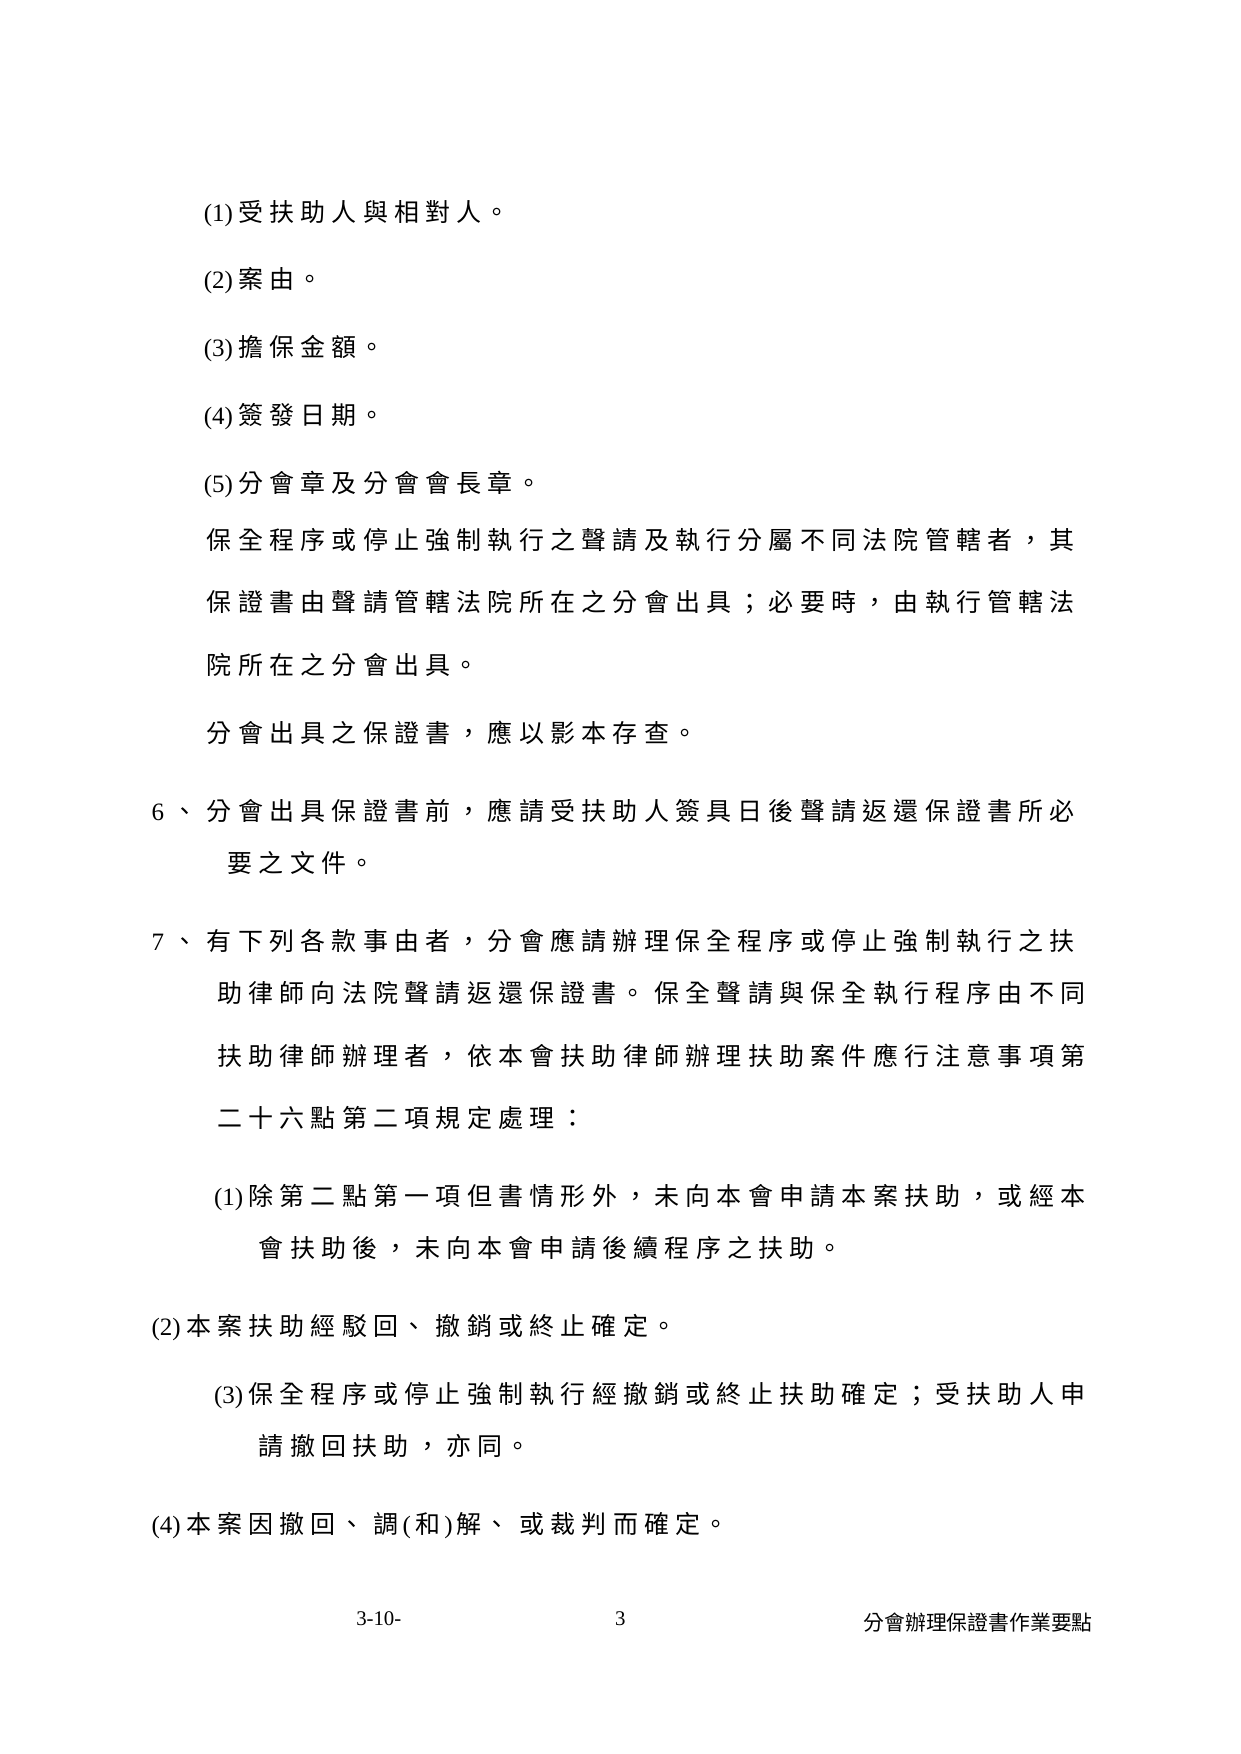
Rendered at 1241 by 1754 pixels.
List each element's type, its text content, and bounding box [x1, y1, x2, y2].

list 分會出具保證書前，應請受扶助人簽具日後聲請返還保證書所必要之文件。 [151, 757, 1089, 882]
text 保全程序或停止強制執行之聲請及執行分屬不同法院管轄者，其保證書由聲請管轄法院所在之分會出具；必要時，由執行管轄法院所在之分會出具。 [196, 497, 1089, 684]
list 分會章及分會會長章。 [196, 429, 1089, 492]
list 擔保金額。 [196, 294, 1089, 356]
text 分會出具之保證書，應以影本存查。 [196, 689, 1089, 752]
list 有下列各款事由者，分會應請辦理保全程序或停止強制執行之扶助律師向法院聲請返還保證書。保全聲請與保全執行程序由不同扶助律師辦理者，依本會扶助律師辦理扶助案件應行注意事項第二十六點第二項規定處理： [151, 887, 1089, 1137]
list 本案扶助經駁回、撤銷或終止確定。 [139, 1273, 1089, 1335]
list 案由。 [196, 226, 1089, 288]
list 除第二點第一項但書情形外，未向本會申請本案扶助，或經本會扶助後，未向本會申請後續程序之扶助。 [210, 1143, 1089, 1268]
list 保全程序或停止強制執行經撤銷或終止扶助確定；受扶助人申請撤回扶助，亦同。 [210, 1341, 1089, 1466]
list 簽發日期。 [196, 361, 1089, 424]
list 受扶助人與相對人。 [196, 158, 1089, 221]
list 本案因撤回、調(和)解、或裁判而確定。 [139, 1471, 1089, 1533]
